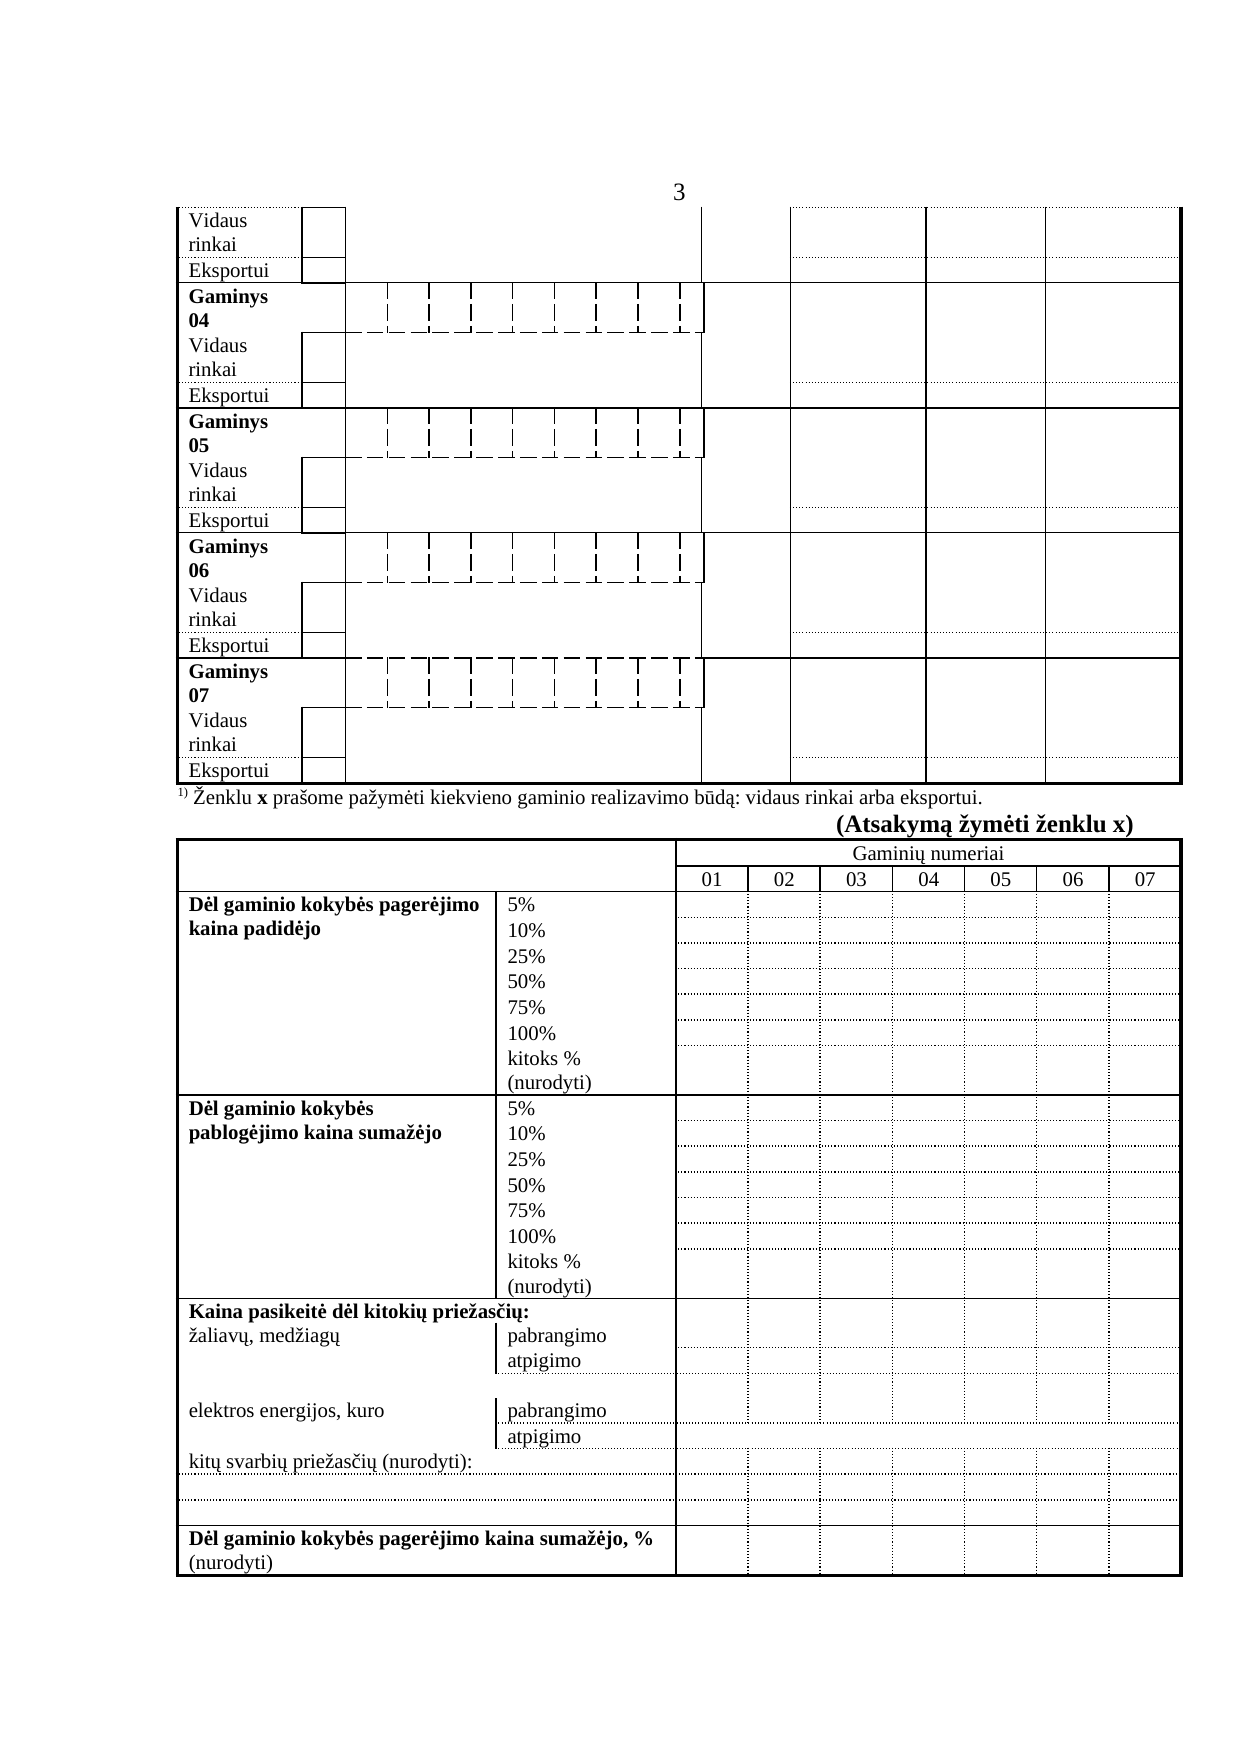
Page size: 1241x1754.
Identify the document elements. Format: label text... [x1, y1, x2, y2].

table_cell [820, 968, 892, 993]
table_cell [820, 1473, 892, 1499]
table_cell [748, 1526, 820, 1574]
table_cell [513, 283, 554, 332]
table_cell [1109, 1323, 1179, 1347]
table_cell [1046, 756, 1179, 782]
table_cell [791, 506, 925, 532]
table_cell [820, 1171, 892, 1197]
table_cell [346, 409, 387, 457]
table_cell [1109, 1248, 1179, 1298]
table_cell [638, 283, 680, 332]
table_cell Eksportui [179, 256, 301, 282]
table_cell žaliavų, medžiagų [179, 1323, 495, 1347]
table_cell [820, 1347, 892, 1372]
table_cell [820, 1248, 892, 1298]
table_cell [303, 583, 345, 631]
table_cell [1109, 1299, 1179, 1323]
table_cell [346, 631, 701, 657]
table_cell [1046, 533, 1179, 582]
table_cell [927, 707, 1045, 756]
table_cell [1109, 1499, 1179, 1524]
table_cell 100% [497, 1019, 675, 1044]
table_cell [965, 1499, 1037, 1524]
table_cell [748, 1473, 820, 1499]
table_cell 5% [497, 892, 675, 916]
table_cell [791, 256, 925, 282]
table_cell [820, 1373, 892, 1398]
table_cell [677, 1422, 748, 1448]
table_cell [303, 458, 345, 506]
table_cell 50% [497, 968, 675, 993]
table_cell [1109, 1473, 1179, 1499]
table_cell 04 [893, 867, 964, 891]
table_cell [965, 1398, 1037, 1422]
table_cell [965, 1448, 1037, 1473]
table_cell [820, 993, 892, 1019]
table_cell [1109, 1422, 1179, 1448]
table_cell [965, 1248, 1037, 1298]
table_cell [1109, 1222, 1179, 1248]
table_cell [677, 1120, 748, 1145]
table_cell [179, 1373, 454, 1398]
table_cell [702, 707, 790, 756]
table_cell Vidaus rinkai [179, 457, 301, 506]
table_cell [1037, 1197, 1109, 1222]
table_cell [1046, 631, 1179, 657]
table_cell [1037, 942, 1109, 968]
table_cell [677, 1197, 748, 1222]
table_cell Kaina pasikeitė dėl kitokių priežasčių: [179, 1299, 675, 1323]
table_cell [892, 1473, 964, 1499]
table_cell [820, 1197, 892, 1222]
table_cell [1037, 1373, 1109, 1398]
table_cell [1046, 582, 1179, 631]
table_cell [1037, 1145, 1109, 1171]
table_cell Eksportui [179, 631, 301, 657]
table_cell [705, 409, 790, 457]
table_cell [1109, 1347, 1179, 1372]
table_cell [965, 1019, 1037, 1044]
table_cell [1046, 457, 1179, 506]
table_cell [892, 1448, 964, 1473]
table_cell [965, 1222, 1037, 1248]
table_cell [748, 1197, 820, 1222]
table_cell [820, 1096, 892, 1120]
table_cell [303, 708, 345, 756]
table_cell [791, 457, 925, 506]
table_cell 07 [1110, 867, 1179, 891]
table_cell [429, 533, 471, 582]
table_cell [705, 533, 790, 582]
table_cell [1037, 1299, 1109, 1323]
table_cell [677, 1448, 748, 1473]
table_cell [927, 409, 1045, 457]
table_cell Eksportui [179, 381, 301, 407]
table_cell [965, 1145, 1037, 1171]
table_cell [677, 942, 748, 968]
table_cell 10% [497, 916, 675, 942]
table_cell [892, 1019, 964, 1044]
table_cell [892, 916, 964, 942]
table_cell [791, 409, 925, 457]
table_cell [748, 1120, 820, 1145]
table_cell [1046, 707, 1179, 756]
table_cell Vidaus rinkai [179, 582, 301, 631]
table_cell [1037, 1526, 1109, 1574]
table_cell [638, 657, 680, 707]
table_cell [892, 1499, 964, 1524]
table_cell [927, 457, 1045, 506]
table_cell [702, 207, 790, 256]
table_cell [513, 657, 554, 707]
table_cell 03 [821, 867, 892, 891]
table_cell [892, 968, 964, 993]
table_cell [454, 1373, 675, 1398]
table_header [179, 841, 675, 865]
table_cell [596, 409, 638, 457]
table_cell [677, 1096, 748, 1120]
table_cell [1109, 1019, 1179, 1044]
table_cell [513, 409, 554, 457]
table_cell [346, 657, 387, 707]
table_cell [705, 659, 790, 707]
table_cell [677, 1526, 748, 1574]
table_cell [596, 657, 638, 707]
table_cell [748, 1398, 820, 1422]
table_cell [179, 1499, 675, 1524]
table_cell [1037, 892, 1109, 916]
table_cell [892, 1526, 964, 1574]
table_cell [303, 508, 345, 532]
table_cell [513, 533, 554, 582]
table_cell [429, 657, 471, 707]
table_cell [1037, 1398, 1109, 1422]
table_cell [429, 283, 471, 332]
table_cell [555, 657, 596, 707]
table_cell pabrangimo [497, 1323, 675, 1347]
table_cell [1109, 1398, 1179, 1422]
table_cell [677, 993, 748, 1019]
table_cell [677, 1398, 748, 1422]
table_cell [820, 1222, 892, 1248]
table_cell [680, 657, 703, 707]
table_cell [677, 1019, 748, 1044]
table_cell [820, 942, 892, 968]
table_cell [1046, 381, 1179, 407]
table_cell [892, 892, 964, 916]
table_cell [965, 1422, 1037, 1448]
table_cell [892, 1373, 964, 1398]
table_cell [892, 1222, 964, 1248]
table_cell [791, 207, 925, 256]
table_cell Gaminys 06 [179, 533, 302, 582]
table_cell [702, 381, 790, 407]
table_cell [638, 533, 680, 582]
table_cell [179, 1347, 495, 1372]
table_cell [1109, 1373, 1179, 1398]
table_cell [677, 1347, 748, 1372]
table_cell 75% [497, 993, 675, 1019]
table_cell [791, 707, 925, 756]
table_cell [677, 1323, 748, 1347]
table_cell [1037, 993, 1109, 1019]
table_cell [927, 207, 1045, 256]
table_cell [820, 1422, 892, 1448]
table_cell [388, 533, 429, 582]
table_header Gaminių numeriai [677, 841, 1179, 865]
table_cell [1037, 1323, 1109, 1347]
table_cell [748, 1448, 820, 1473]
table_cell [1037, 1120, 1109, 1145]
table_cell [927, 332, 1045, 381]
table_cell [346, 506, 701, 532]
table_cell [1037, 1019, 1109, 1044]
table_cell [927, 659, 1045, 707]
table_cell [596, 533, 638, 582]
table_cell [791, 332, 925, 381]
table_cell [303, 333, 345, 381]
table_cell [791, 756, 925, 782]
table_cell 5% [497, 1096, 675, 1120]
table_cell kitoks % (nurodyti) [497, 1045, 675, 1094]
table_cell [346, 707, 701, 756]
table_cell [927, 381, 1045, 407]
table_cell [1109, 1526, 1179, 1574]
table_cell [1109, 968, 1179, 993]
table_cell [927, 631, 1045, 657]
table_cell [965, 1299, 1037, 1323]
table_cell [702, 506, 790, 532]
table_cell elektros energijos, kuro [179, 1398, 495, 1422]
table_cell [346, 582, 701, 631]
table_cell Dėl gaminio kokybės pablogėjimo kaina sumažėjo [179, 1096, 495, 1298]
table_cell [1046, 659, 1179, 707]
text 1) ženklu x prašome pažymėti kiekvieno gaminio realizavimo būdą: vidaus rinkai arba eksportui. [177, 785, 1181, 809]
table_cell [820, 916, 892, 942]
table_cell Dėl gaminio kokybės pagerėjimo kaina padidėjo [179, 892, 495, 1094]
table_cell [965, 1323, 1037, 1347]
table_cell [965, 1171, 1037, 1197]
table_cell [892, 1323, 964, 1347]
table_cell atpigimo [497, 1422, 675, 1448]
table_cell [820, 1019, 892, 1044]
table_cell [179, 1422, 495, 1448]
table_cell [748, 1019, 820, 1044]
table_cell [677, 916, 748, 942]
table_cell [1037, 1473, 1109, 1499]
table_cell [965, 1373, 1037, 1398]
table_cell [677, 1248, 748, 1298]
table_cell [303, 258, 345, 282]
table_cell [302, 659, 345, 707]
table_cell [892, 993, 964, 1019]
table_cell [346, 332, 701, 381]
table_cell Eksportui [179, 506, 301, 532]
table_cell [892, 1422, 964, 1448]
table_cell [965, 942, 1037, 968]
table_cell [791, 283, 925, 332]
table_cell [748, 1323, 820, 1347]
table_cell [892, 1120, 964, 1145]
table_cell [346, 283, 387, 332]
table_cell [1037, 1096, 1109, 1120]
table_cell [965, 968, 1037, 993]
table_cell [303, 633, 345, 657]
table_cell Gaminys 05 [179, 409, 302, 457]
table_cell [1037, 1422, 1109, 1448]
table_cell [820, 1120, 892, 1145]
table_cell [346, 381, 701, 407]
table_cell [965, 916, 1037, 942]
table_cell Vidaus rinkai [179, 332, 301, 381]
table_cell [965, 1120, 1037, 1145]
table_cell [1037, 1171, 1109, 1197]
table_cell Gaminys 04 [179, 283, 302, 332]
table_cell [677, 892, 748, 916]
table_cell [965, 1473, 1037, 1499]
table_cell [820, 1145, 892, 1171]
table_cell [892, 1045, 964, 1094]
table_cell [820, 1045, 892, 1094]
table_cell [892, 1197, 964, 1222]
table_cell [471, 533, 513, 582]
table_cell [302, 409, 345, 457]
table_cell [702, 756, 790, 782]
table_cell [555, 533, 596, 582]
table_cell [1109, 1045, 1179, 1094]
table_cell [1037, 1448, 1109, 1473]
table_cell [748, 1145, 820, 1171]
table_cell [820, 1526, 892, 1574]
table_cell [302, 284, 345, 332]
table_cell [346, 533, 387, 582]
table_cell [1109, 993, 1179, 1019]
table_cell 02 [749, 867, 819, 891]
table_cell [471, 657, 513, 707]
table_cell 100% [497, 1222, 675, 1248]
table_cell [748, 1373, 820, 1398]
table_cell [791, 582, 925, 631]
table_cell [1046, 332, 1179, 381]
table_cell [820, 1299, 892, 1323]
table_cell [748, 942, 820, 968]
table_cell [1109, 1145, 1179, 1171]
table_cell [892, 1171, 964, 1197]
table_cell [791, 659, 925, 707]
table_cell [1037, 1222, 1109, 1248]
table_cell [892, 1096, 964, 1120]
table_cell 06 [1037, 867, 1108, 891]
table_cell [1037, 916, 1109, 942]
table_cell [927, 283, 1045, 332]
table_cell [1046, 409, 1179, 457]
table_cell [1037, 1045, 1109, 1094]
table_cell [705, 283, 790, 332]
table_cell [702, 457, 790, 506]
table_cell [748, 1299, 820, 1323]
table_cell [702, 332, 790, 381]
table_cell [1109, 892, 1179, 916]
table_cell [1037, 1499, 1109, 1524]
table_cell [965, 993, 1037, 1019]
table_cell [555, 409, 596, 457]
table_cell [892, 942, 964, 968]
table_cell [471, 283, 513, 332]
table_cell pabrangimo [497, 1398, 675, 1422]
table_cell [791, 381, 925, 407]
table_cell [388, 657, 429, 707]
table_cell [680, 533, 703, 582]
table_cell [748, 1045, 820, 1094]
table_cell [1109, 1171, 1179, 1197]
table_cell atpigimo [497, 1347, 675, 1372]
table_cell [1109, 1197, 1179, 1222]
table_cell [677, 1299, 748, 1323]
table_cell [179, 1473, 675, 1499]
table_cell [471, 409, 513, 457]
table_cell [820, 1499, 892, 1524]
table_cell [555, 283, 596, 332]
table_cell [748, 1248, 820, 1298]
table_cell [677, 968, 748, 993]
table_cell [680, 409, 703, 457]
table_cell [748, 1222, 820, 1248]
table_cell [346, 756, 701, 782]
table_cell [965, 1096, 1037, 1120]
table_cell [346, 207, 701, 256]
table_cell [892, 1248, 964, 1298]
table_cell Dėl gaminio kokybės pagerėjimo kaina sumažėjo, % (nurodyti) [179, 1526, 675, 1574]
table_cell [748, 1171, 820, 1197]
table_cell [638, 409, 680, 457]
table_cell [1046, 506, 1179, 532]
table_cell [680, 283, 703, 332]
table_cell [677, 1145, 748, 1171]
table_cell [820, 892, 892, 916]
table_cell [429, 409, 471, 457]
table_cell [1109, 1096, 1179, 1120]
table_cell [677, 1171, 748, 1197]
table_cell [892, 1145, 964, 1171]
table_cell [303, 383, 345, 407]
table_cell [965, 1045, 1037, 1094]
table_cell [748, 1499, 820, 1524]
table_cell [677, 1473, 748, 1499]
table_cell Vidaus rinkai [179, 707, 301, 756]
table_cell [1109, 916, 1179, 942]
text (Atsakymą žymėti ženklu x) [177, 809, 1181, 838]
table_cell [748, 1096, 820, 1120]
table_cell [927, 506, 1045, 532]
table_cell [303, 758, 345, 782]
table_cell 50% [497, 1171, 675, 1197]
table_cell [303, 208, 345, 256]
table_cell [702, 256, 790, 282]
table_cell [892, 1347, 964, 1372]
table_cell [791, 533, 925, 582]
table_cell [820, 1398, 892, 1422]
table_cell [388, 409, 429, 457]
table_cell kitoks % (nurodyti) [497, 1248, 675, 1298]
table_cell Vidaus rinkai [179, 207, 301, 256]
table_cell Eksportui [179, 756, 301, 782]
table_cell [927, 256, 1045, 282]
table_cell 05 [965, 867, 1036, 891]
table_cell [1046, 283, 1179, 332]
table_cell [1046, 207, 1179, 256]
table_cell Gaminys 07 [179, 659, 302, 707]
table_cell [677, 1499, 748, 1524]
table_cell [702, 582, 790, 631]
table_cell [927, 582, 1045, 631]
table_cell [820, 1323, 892, 1347]
table_cell [791, 631, 925, 657]
table_cell [748, 1422, 820, 1448]
table_cell [1037, 968, 1109, 993]
table_cell [677, 1045, 748, 1094]
table_cell [1037, 1347, 1109, 1372]
table_cell [677, 1222, 748, 1248]
table_cell [1109, 942, 1179, 968]
table_cell 25% [497, 1145, 675, 1171]
table_cell [677, 1373, 748, 1398]
table_cell [892, 1299, 964, 1323]
table_cell [302, 534, 345, 582]
table_cell [748, 968, 820, 993]
table_cell [748, 1347, 820, 1372]
table_cell [1046, 256, 1179, 282]
table_cell [346, 256, 701, 282]
table_cell [965, 1526, 1037, 1574]
table_cell [702, 631, 790, 657]
table_cell 01 [677, 867, 747, 891]
table_cell [892, 1398, 964, 1422]
table_cell [1037, 1248, 1109, 1298]
table_cell [1109, 1448, 1179, 1473]
table_cell [1109, 1120, 1179, 1145]
table_cell [965, 892, 1037, 916]
table_cell [179, 865, 675, 891]
table_cell [965, 1197, 1037, 1222]
table_cell kitų svarbių priežasčių (nurodyti): [179, 1448, 675, 1473]
table_cell [927, 533, 1045, 582]
table_cell [820, 1448, 892, 1473]
table_cell [748, 892, 820, 916]
table_cell 10% [497, 1120, 675, 1145]
table_cell [596, 283, 638, 332]
table_cell [965, 1347, 1037, 1372]
table_cell 75% [497, 1197, 675, 1222]
table_cell 25% [497, 942, 675, 968]
table_cell [927, 756, 1045, 782]
table_cell [346, 457, 701, 506]
table_cell [748, 993, 820, 1019]
table_cell [388, 283, 429, 332]
table_cell [748, 916, 820, 942]
